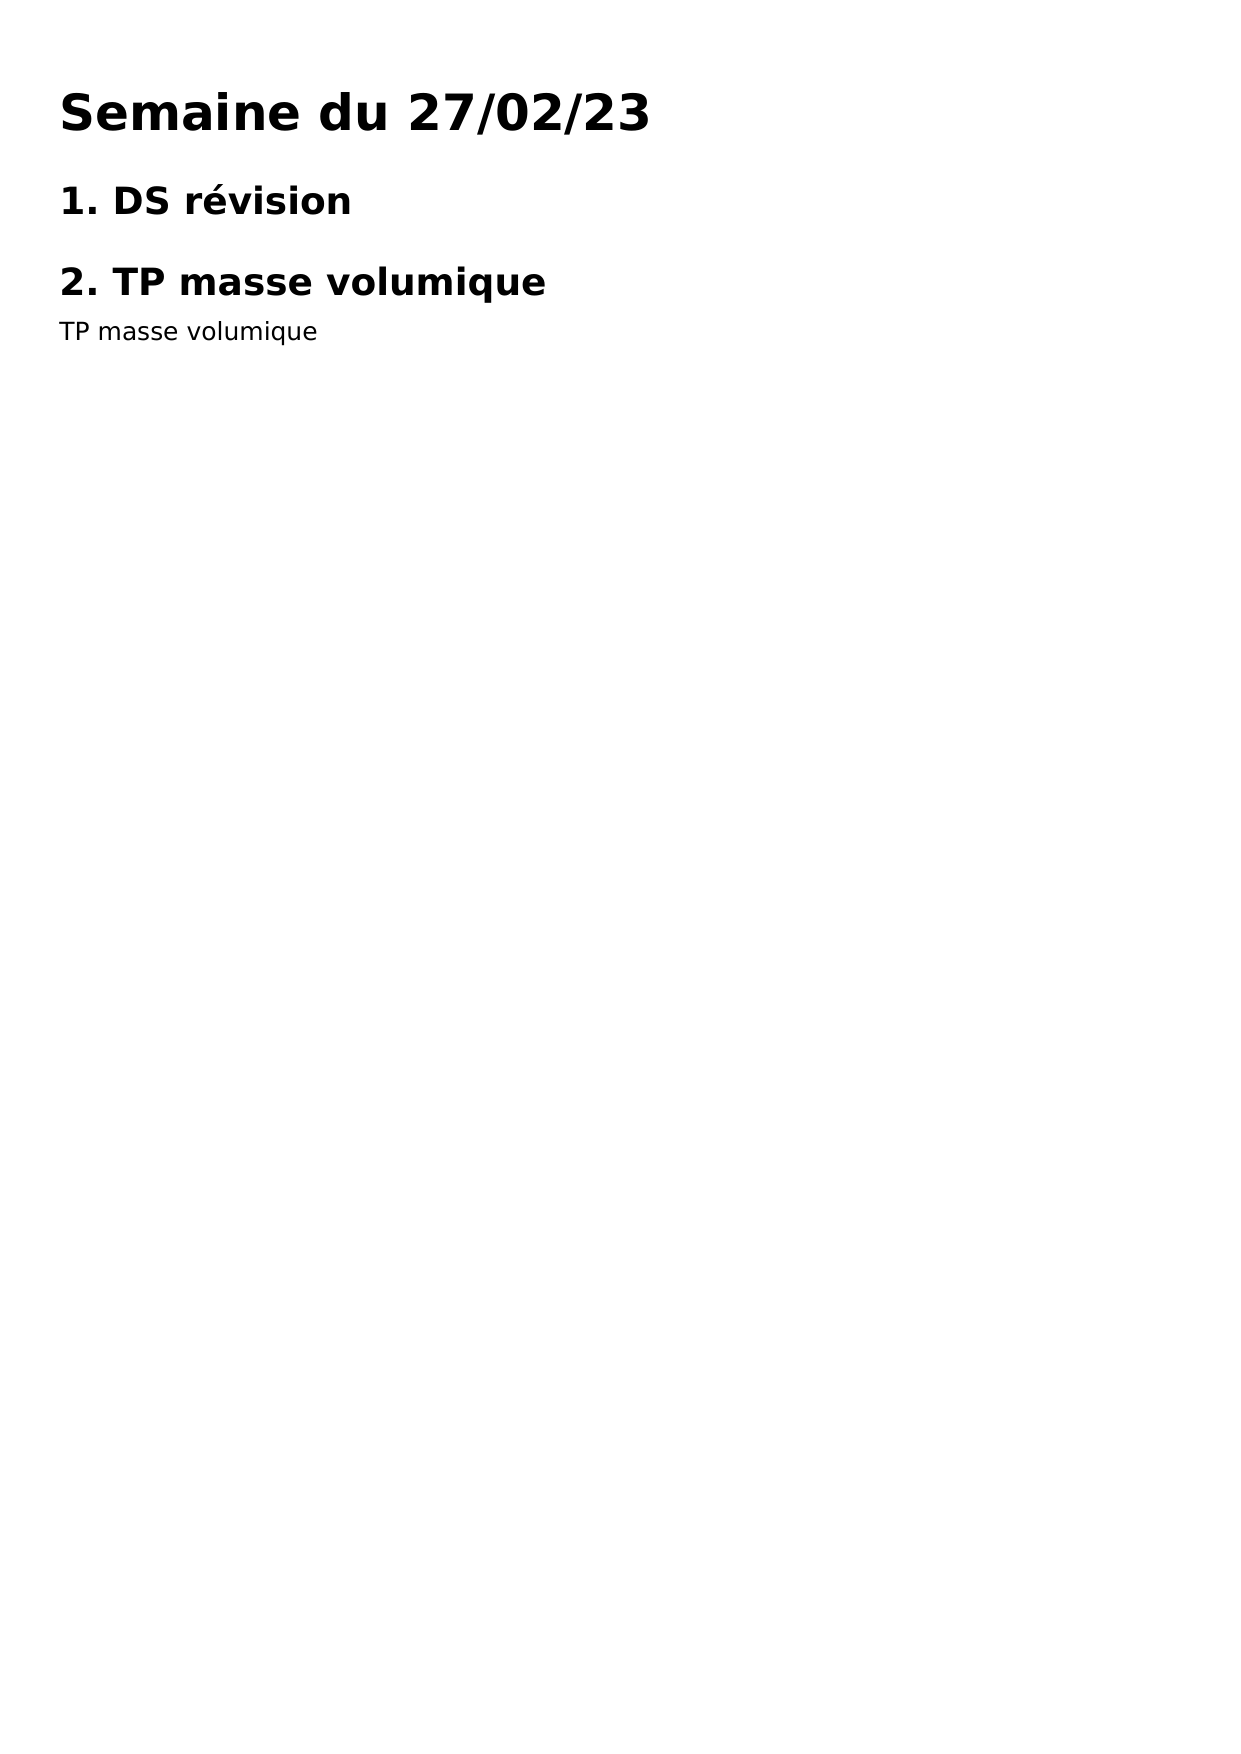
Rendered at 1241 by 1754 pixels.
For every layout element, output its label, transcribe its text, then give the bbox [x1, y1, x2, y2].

subtitle 1. DS révision [59, 180, 1181, 223]
subtitle Semaine du 27/02/23 [59, 84, 1181, 142]
text TP masse volumique [59, 317, 1181, 346]
subtitle 2. TP masse volumique [59, 261, 1181, 304]
